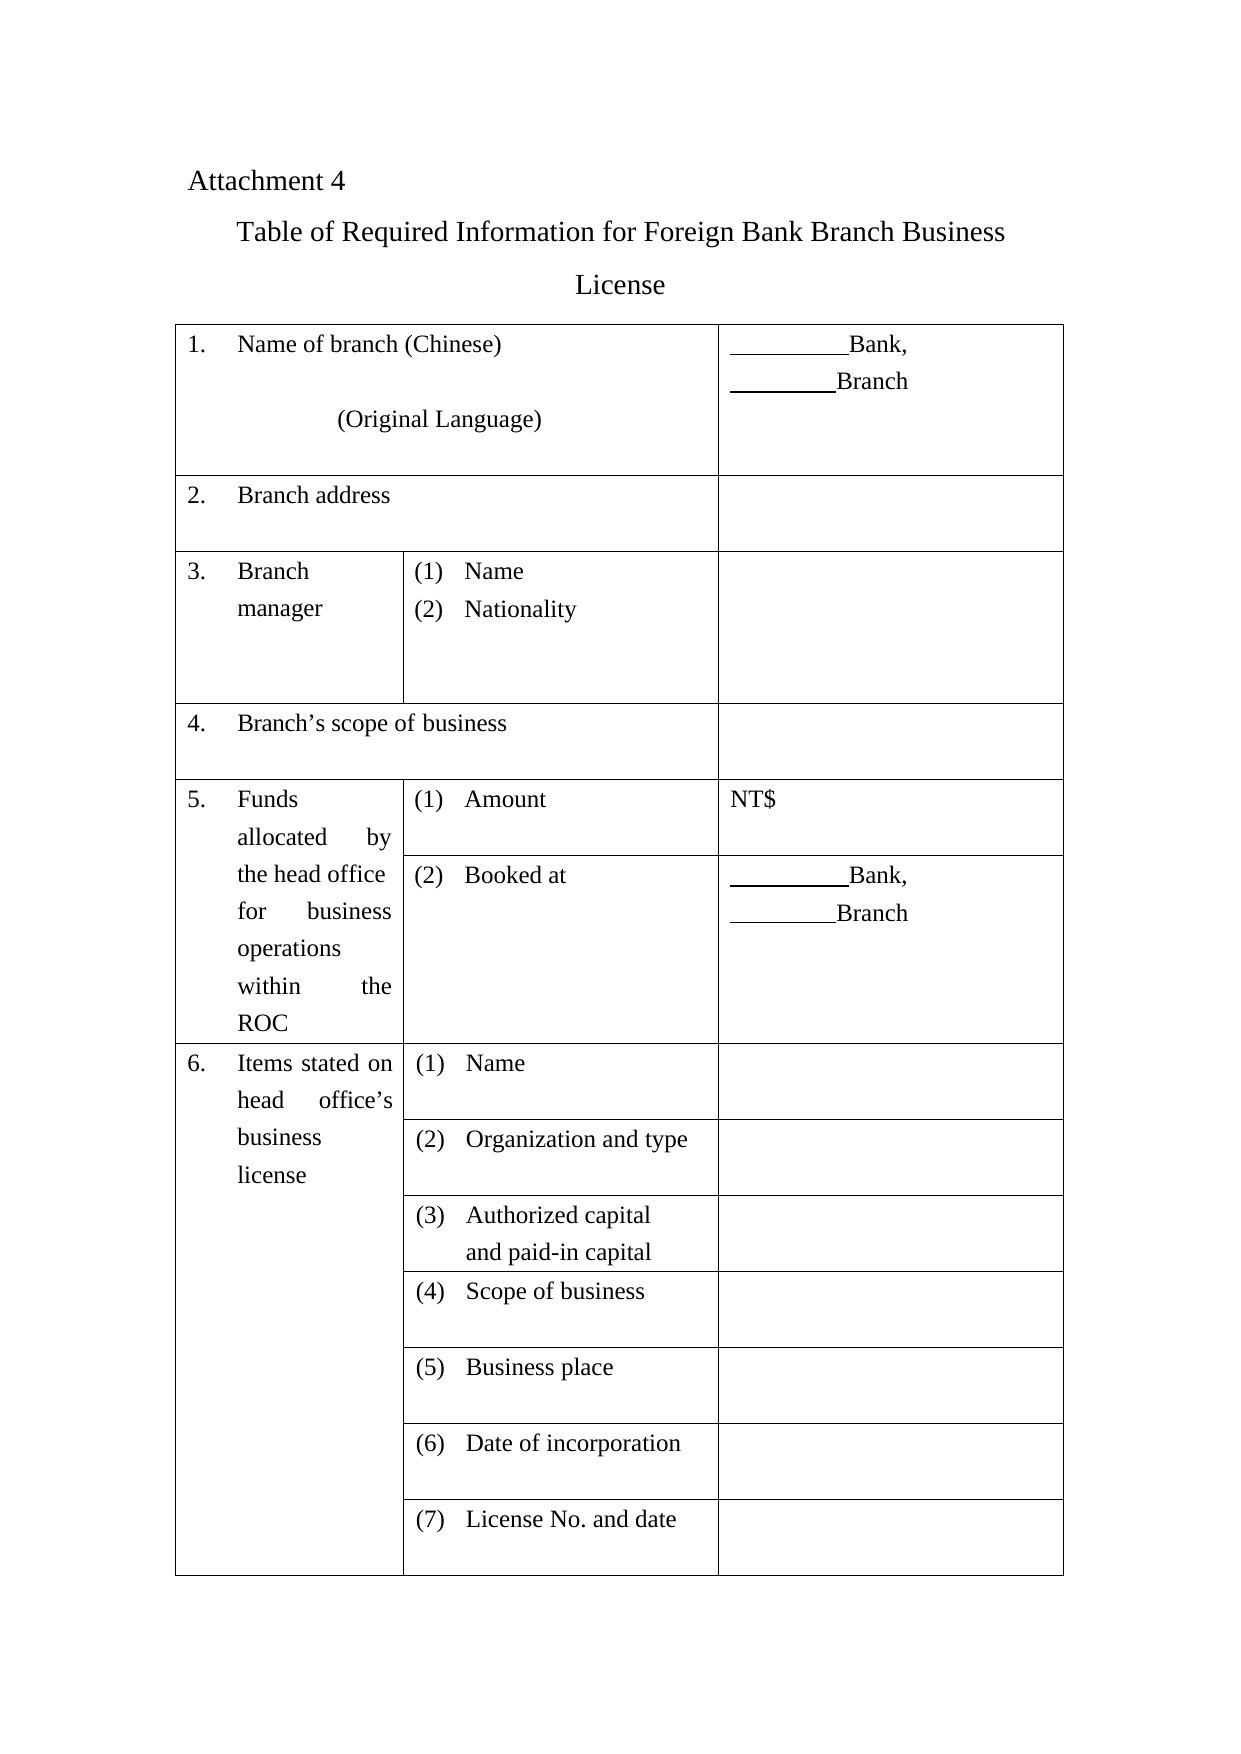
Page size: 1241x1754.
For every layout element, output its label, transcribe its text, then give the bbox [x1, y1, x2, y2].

table_cell [719, 1348, 1063, 1423]
table_header Bank, Branch [719, 325, 1063, 475]
table_cell (Original Language) [176, 381, 718, 475]
table_cell [719, 704, 1063, 779]
table_cell (5) Business place [404, 1348, 718, 1423]
table_cell (2) Organization and type [404, 1120, 718, 1195]
table_cell (6) Date of incorporation [404, 1424, 718, 1499]
table_cell (1) Amount [404, 780, 718, 855]
table_cell (1) Name [404, 1044, 718, 1119]
table_cell (3) Authorized capital and paid-in capital [404, 1196, 718, 1271]
table_cell [719, 1272, 1063, 1347]
table_cell [719, 1044, 1063, 1119]
text Table of Required Information for Foreign Bank Branch Business License [236, 214, 1076, 300]
table_cell 5. Funds allocated by the head office for business operations within the ROC [176, 780, 403, 1043]
table_cell [719, 1120, 1063, 1195]
text Attachment 4 [187, 163, 1076, 196]
table_cell [719, 552, 1063, 703]
table_header 1. Name of branch (Chinese) [176, 325, 718, 381]
table_cell 6. Items stated on head office’s business license [176, 1044, 403, 1575]
table_cell (7) License No. and date [404, 1500, 718, 1575]
table_cell NT$ [719, 780, 1063, 855]
table_cell Name Nationality [404, 552, 718, 703]
table_cell [719, 1196, 1063, 1271]
table_cell (4) Scope of business [404, 1272, 718, 1347]
table_cell [719, 1500, 1063, 1575]
table_cell 2. Branch address [176, 476, 718, 551]
table_cell [719, 1424, 1063, 1499]
table_cell 3. Branch manager [176, 552, 403, 703]
table_cell Bank, Branch [719, 856, 1063, 1043]
table_cell 4. Branch’s scope of business [176, 704, 718, 779]
table_cell [719, 476, 1063, 551]
table_cell (2) Booked at [404, 856, 718, 1043]
